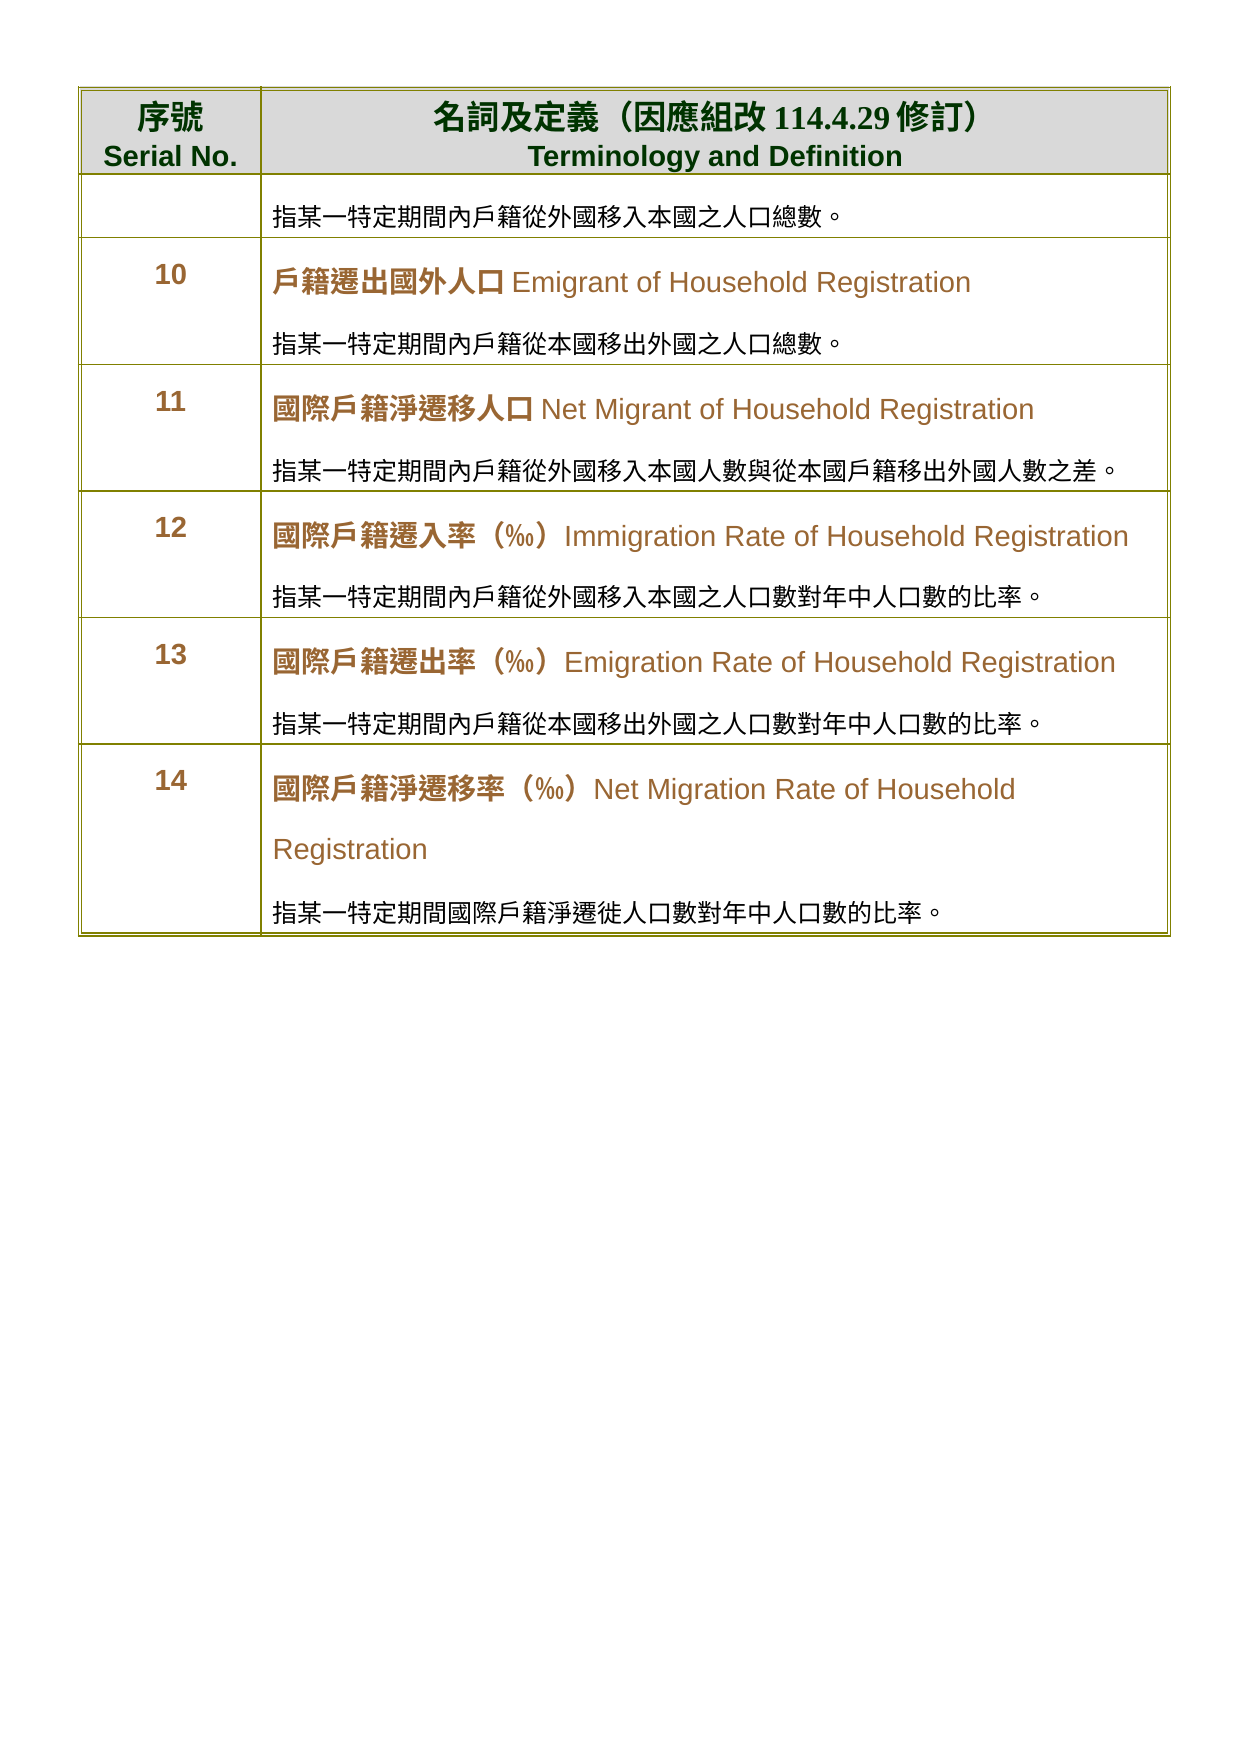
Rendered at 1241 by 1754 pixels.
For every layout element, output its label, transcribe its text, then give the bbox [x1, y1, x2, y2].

table_header 名詞及定義（因應組改114.4.29修訂） Terminology and Definition [262, 91, 1167, 173]
table_cell 戶籍遷出國外人口Emigrant of Household Registration 指某一特定期間內戶籍從本國移出外國之人口總數。 [262, 238, 1167, 363]
table_cell 國際戶籍遷出率（‰）Emigration Rate of Household Registration 指某一特定期間內戶籍從本國移出外國之人口數對年中人口數的比率。 [262, 618, 1167, 743]
table_cell 10 [82, 238, 260, 363]
table_cell 指某一特定期間內戶籍從外國移入本國之人口總數。 [262, 175, 1167, 237]
table_cell 國際戶籍淨遷移人口Net Migrant of Household Registration 指某一特定期間內戶籍從外國移入本國人數與從本國戶籍移出外國人數之差。 [262, 365, 1167, 490]
table_cell 國際戶籍遷入率（‰）Immigration Rate of Household Registration 指某一特定期間內戶籍從外國移入本國之人口數對年中人口數的比率。 [262, 492, 1167, 617]
table_cell 13 [82, 618, 260, 743]
table_header 序號 Serial No. [82, 91, 260, 173]
table_cell [82, 175, 260, 237]
table_cell 12 [82, 492, 260, 617]
table_cell 11 [82, 365, 260, 490]
table_cell 14 [82, 745, 260, 932]
table_cell 國際戶籍淨遷移率（‰）Net Migration Rate of Household Registration 指某一特定期間國際戶籍淨遷徙人口數對年中人口數的比率。 [262, 745, 1167, 932]
